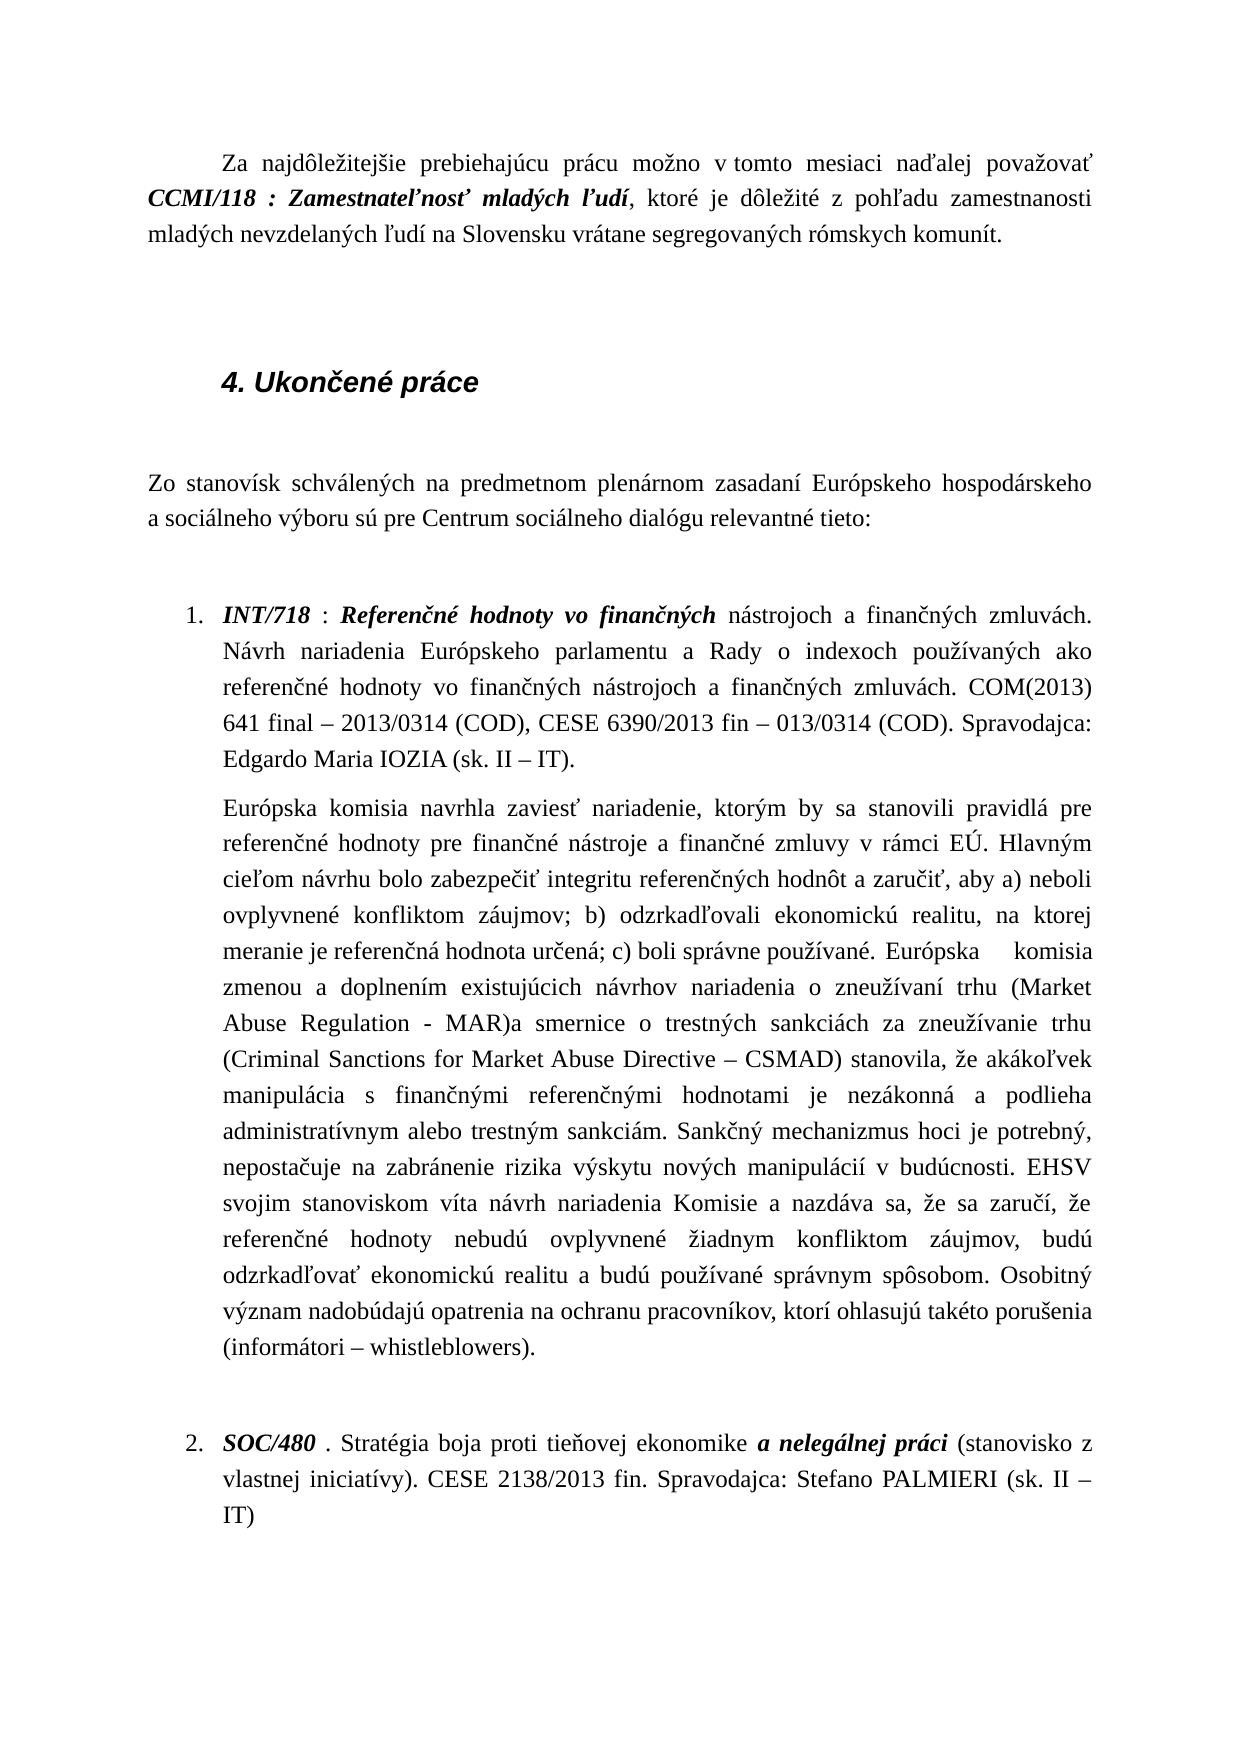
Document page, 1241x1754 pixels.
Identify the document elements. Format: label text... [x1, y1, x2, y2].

text Za najdôležitejšie prebiehajúcu prácu možno v tomto mesiaci naďalej považovať CCMI/118 : Zamestnateľnosť mladých ľudí, ktoré je dôležité z pohľadu zamestnanosti mladých nevzdelaných ľudí na Slovensku vrátane segregovaných rómskych komunít. [148, 148, 1093, 248]
list SOC/480 . Stratégia boja proti tieňovej ekonomike a nelegálnej práci (stanovisko z vlastnej iniciatívy). CESE 2138/2013 fin. Spravodajca: Stefano PALMIERI (sk. II – IT) [185, 1428, 1093, 1529]
text Zo stanovísk schválených na predmetnom plenárnom zasadaní Európskeho hospodárskeho a sociálneho výboru sú pre Centrum sociálneho dialógu relevantné tieto: [148, 468, 1093, 532]
text 4. Ukončené práce [148, 365, 1093, 398]
list INT/718 : Referenčné hodnoty vo finančných nástrojoch a finančných zmluvách. Návrh nariadenia Európskeho parlamentu a Rady o indexoch používaných ako referenčné hodnoty vo finančných nástrojoch a finančných zmluvách. COM(2013) 641 final – 2013/0314 (COD), CESE 6390/2013 fin – 013/0314 (COD). Spravodajca: Edgardo Maria IOZIA (sk. II – IT). [185, 600, 1093, 773]
text Európska komisia navrhla zaviesť nariadenie, ktorým by sa stanovili pravidlá pre referenčné hodnoty pre finančné nástroje a finančné zmluvy v rámci EÚ. Hlavným cieľom návrhu bolo zabezpečiť integritu referenčných hodnôt a zaručiť, aby a) neboli ovplyvnené konfliktom záujmov; b) odzrkadľovali ekonomickú realitu, na ktorej meranie je referenčná hodnota určená; c) boli správne používané. Európska komisia zmenou a doplnením existujúcich návrhov nariadenia o zneužívaní trhu (Market Abuse Regulation - MAR)a smernice o trestných sankciách za zneužívanie trhu (Criminal Sanctions for Market Abuse Directive – CSMAD) stanovila, že akákoľvek manipulácia s finančnými referenčnými hodnotami je nezákonná a podlieha administratívnym alebo trestným sankciám. Sankčný mechanizmus hoci je potrebný, nepostačuje na zabránenie rizika výskytu nových manipulácií v budúcnosti. EHSV svojim stanoviskom víta návrh nariadenia Komisie a nazdáva sa, že sa zaručí, že referenčné hodnoty nebudú ovplyvnené žiadnym konfliktom záujmov, budú odzrkadľovať ekonomickú realitu a budú používané správnym spôsobom. Osobitný význam nadobúdajú opatrenia na ochranu pracovníkov, ktorí ohlasujú takéto porušenia (informátori – whistleblowers). [223, 793, 1093, 1360]
